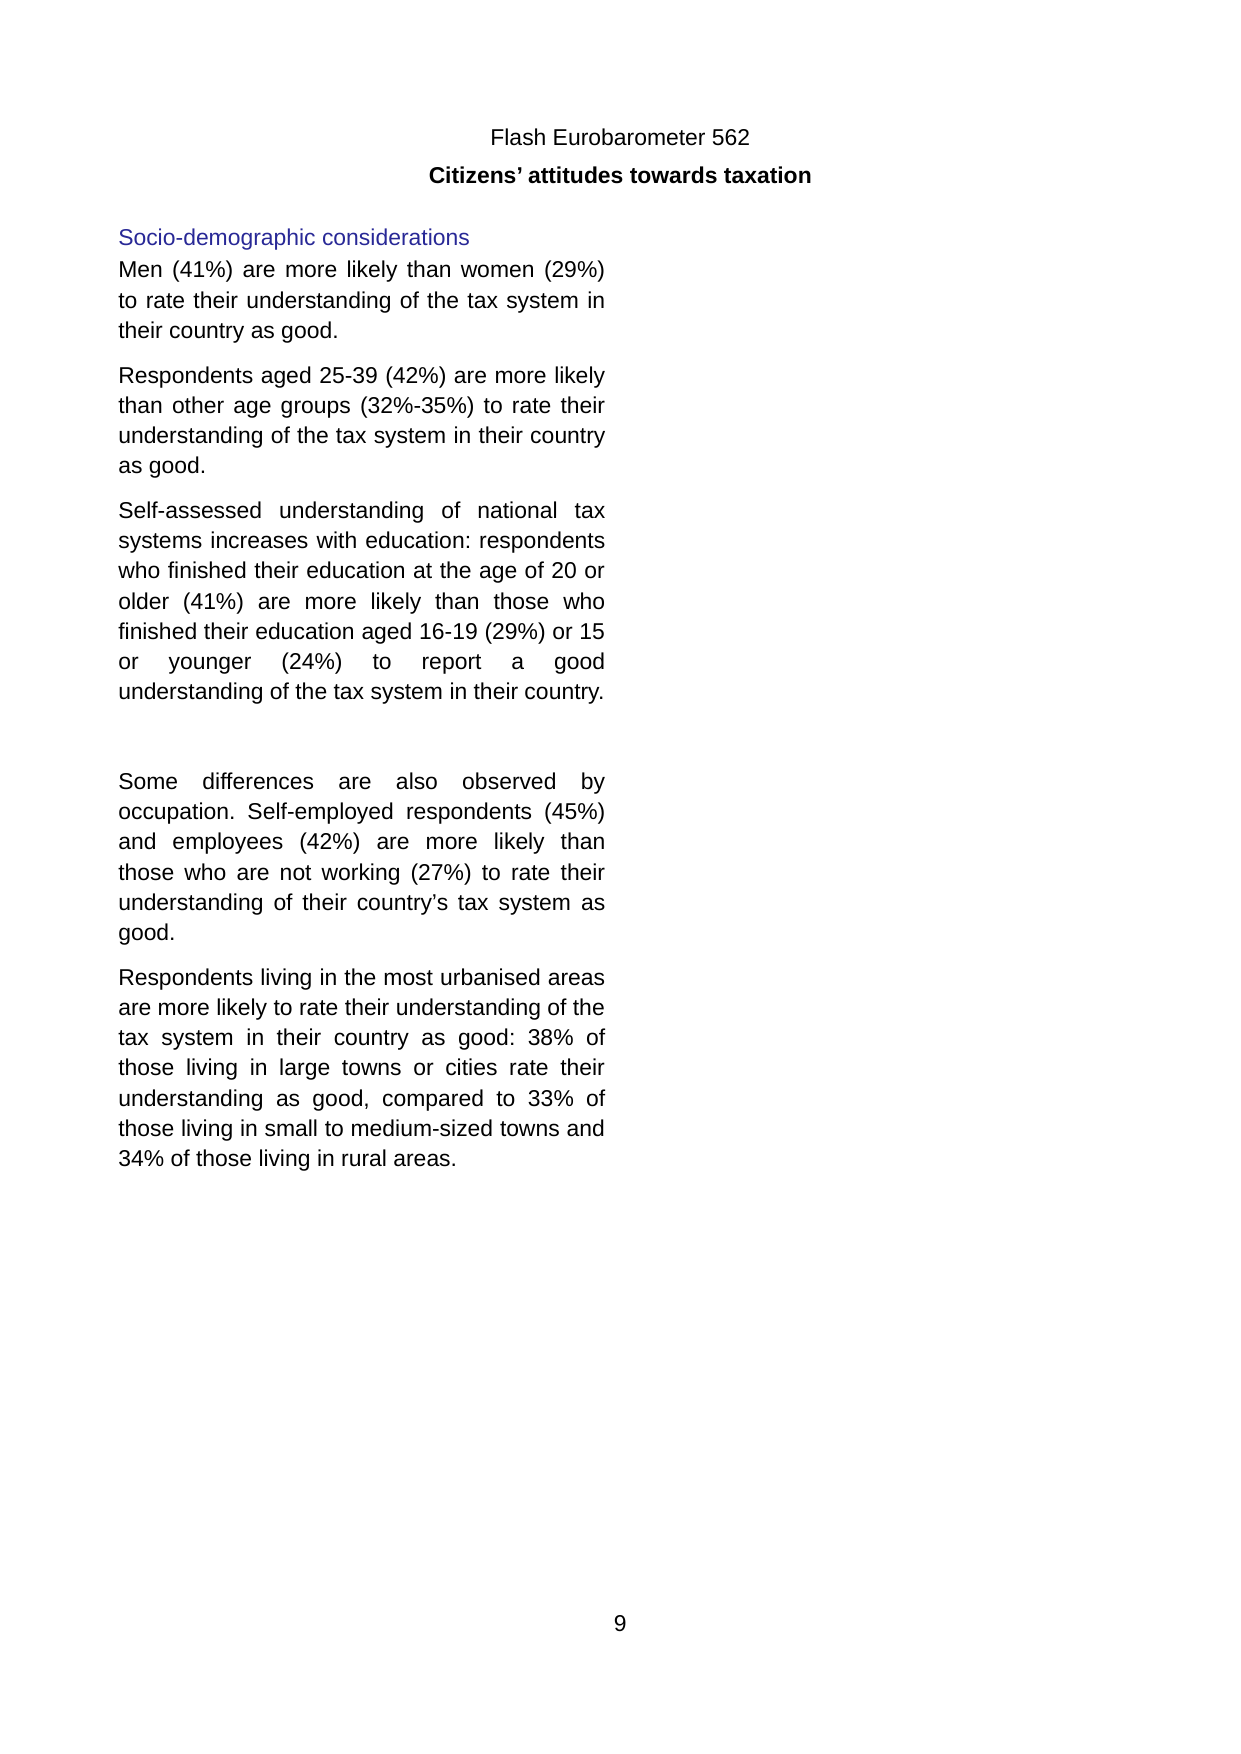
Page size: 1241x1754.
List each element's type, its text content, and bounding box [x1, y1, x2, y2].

text Men (41%) are more likely than women (29%) to rate their understanding of the tax system in their country as good. [118, 256, 605, 343]
text Some differences are also observed by occupation. Self-employed respondents (45%) and employees (42%) are more likely than those who are not working (27%) to rate their understanding of their country’s tax system as good. [118, 768, 605, 945]
text Respondents living in the most urbanised areas are more likely to rate their understanding of the tax system in their country as good: 38% of those living in large towns or cities rate their understanding as good, compared to 33% of those living in small to medium-sized towns and 34% of those living in rural areas. [118, 964, 605, 1171]
text Self-assessed understanding of national tax systems increases with education: respondents who finished their education at the age of 20 or older (41%) are more likely than those who finished their education aged 16-19 (29%) or 15 or younger (24%) to report a good understanding of the tax system in their country. [118, 497, 605, 704]
text Respondents aged 25-39 (42%) are more likely than other age groups (32%-35%) to rate their understanding of the tax system in their country as good. [118, 362, 605, 478]
text Socio-demographic considerations [118, 224, 605, 250]
